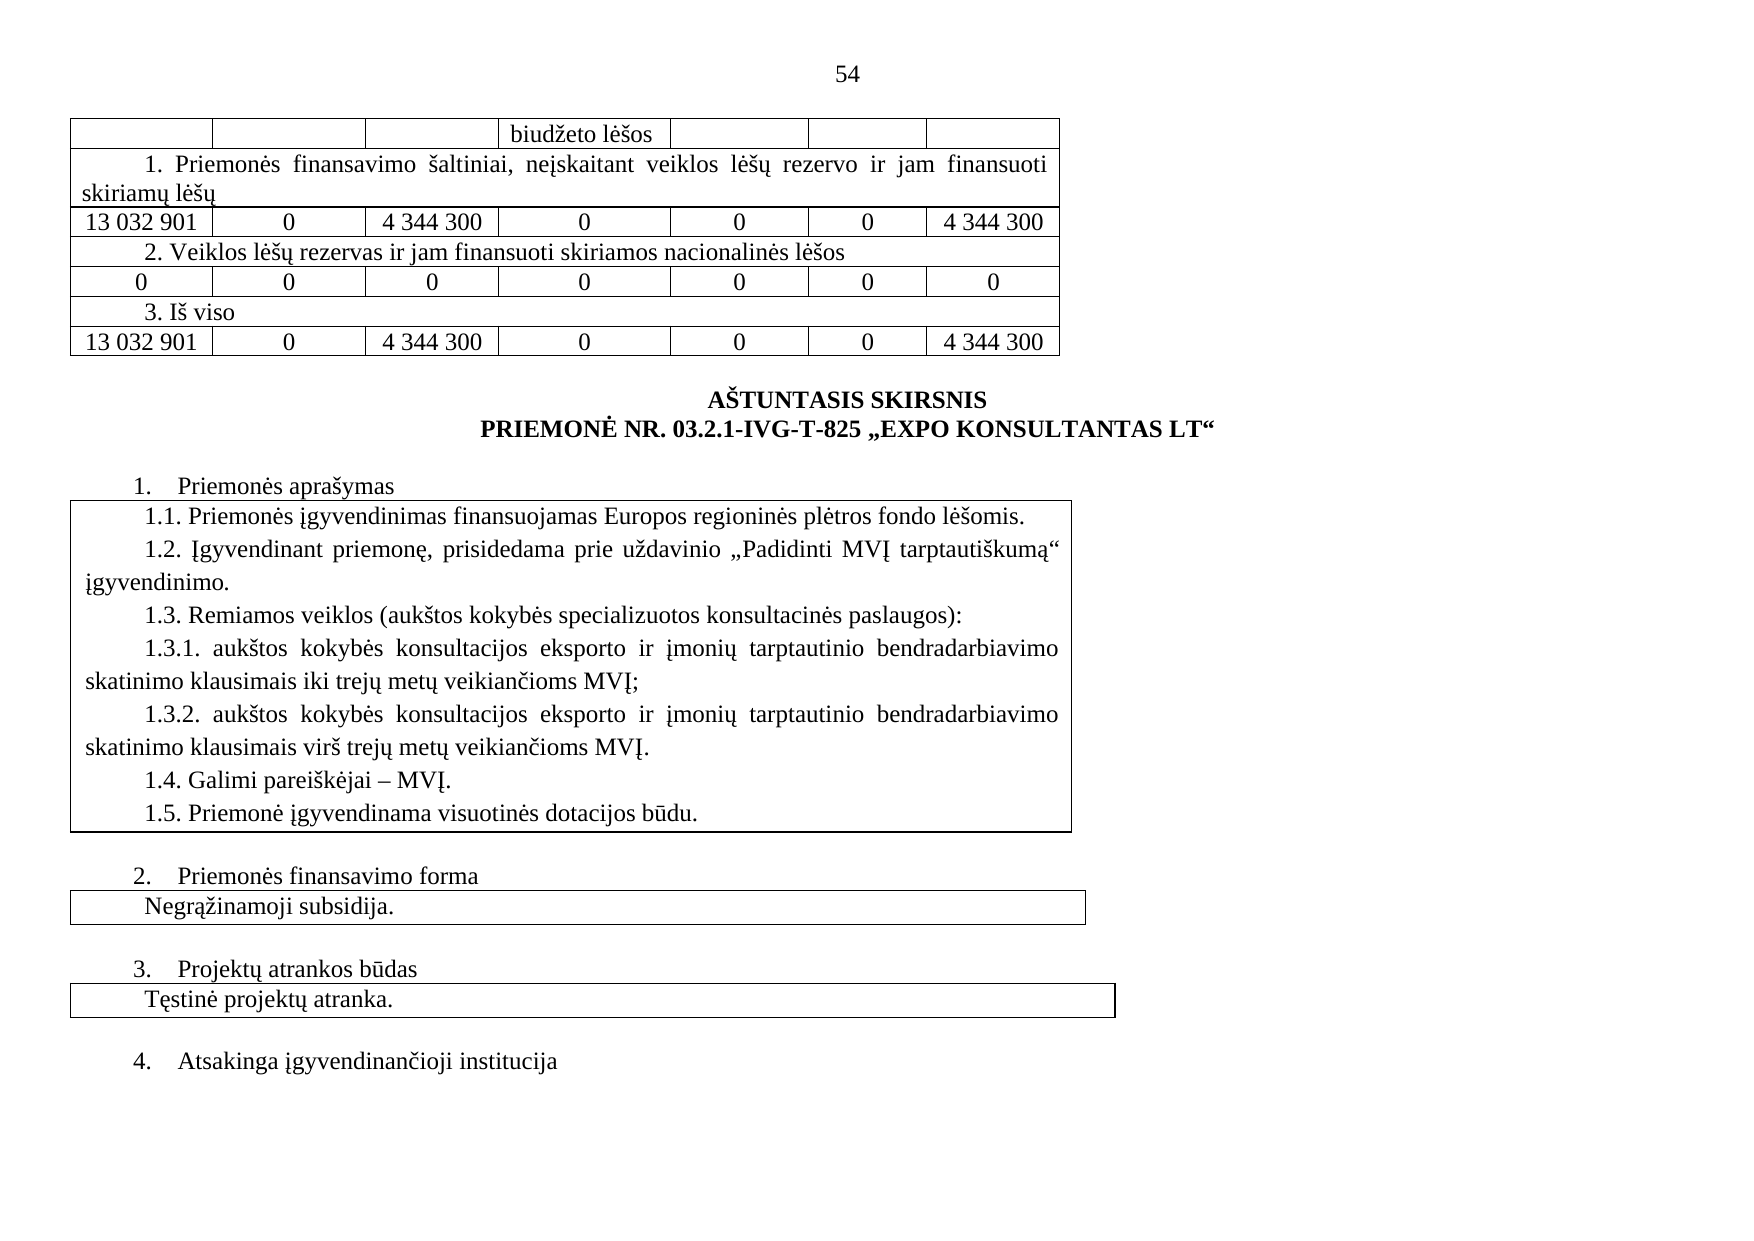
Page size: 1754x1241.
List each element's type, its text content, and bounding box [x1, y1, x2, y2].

table_cell 0 [671, 267, 808, 296]
table_cell [671, 119, 808, 148]
text 2. Priemonės finansavimo forma [133, 861, 1636, 890]
table_cell 3. Iš viso [71, 297, 1059, 326]
table_cell 1.5. Priemonė įgyvendinama visuotinės dotacijos būdu. [71, 799, 1071, 831]
table_cell [927, 119, 1059, 148]
table_cell 0 [213, 267, 365, 296]
table_cell [366, 119, 498, 148]
table_cell 0 [927, 267, 1059, 296]
table_cell 13 032 901 [71, 327, 212, 355]
table_cell biudžeto lėšos [499, 119, 670, 148]
table_cell 0 [71, 267, 212, 296]
text PRIEMONĖ NR. 03.2.1-IVG-T-825 „EXPO KONSULTANTAS LT“ [59, 414, 1636, 443]
table_cell 0 [366, 267, 498, 296]
table_cell 1. Priemonės finansavimo šaltiniai, neįskaitant veiklos lėšų rezervo ir jam finansuoti skiriamų lėšų [71, 149, 1059, 206]
table_cell 4 344 300 [366, 208, 498, 236]
table_cell 4 344 300 [927, 327, 1059, 355]
table_header Negrąžinamoji subsidija. [71, 891, 1085, 924]
table_header 1.1. Priemonės įgyvendinimas finansuojamas Europos regioninės plėtros fondo lėšomis. 1.2. Įgyvendinant priemonę, prisidedama prie uždavinio „Padidinti MVĮ tarptautiškumą“ įgyvendinimo. [71, 501, 1071, 600]
table_cell 4 344 300 [366, 327, 498, 355]
table_cell 2. Veiklos lėšų rezervas ir jam finansuoti skiriamos nacionalinės lėšos [71, 237, 1059, 266]
table_cell 13 032 901 [71, 208, 212, 236]
table_cell [213, 119, 365, 148]
text 1. Priemonės aprašymas [133, 471, 1636, 500]
table_cell 0 [499, 327, 670, 355]
table_cell 0 [671, 327, 808, 355]
text 3. Projektų atrankos būdas [133, 954, 1636, 983]
table_cell 0 [499, 208, 670, 236]
text AŠTUNTASIS SKIRSNIS [59, 385, 1636, 414]
table_cell 0 [809, 267, 926, 296]
table_cell [71, 119, 212, 148]
table_cell 0 [213, 327, 365, 355]
table_cell 0 [671, 208, 808, 236]
text 4. Atsakinga įgyvendinančioji institucija [133, 1046, 1636, 1075]
table_cell 1.4. Galimi pareiškėjai – MVĮ. [71, 765, 1071, 798]
table_cell 0 [499, 267, 670, 296]
table_cell 0 [809, 208, 926, 236]
table_cell 0 [213, 208, 365, 236]
table_cell [809, 119, 926, 148]
table_header Tęstinė projektų atranka. [71, 984, 1114, 1017]
table_cell 1.3. Remiamos veiklos (aukštos kokybės specializuotos konsultacinės paslaugos): 1.3.1. aukštos kokybės konsultacijos eksporto ir įmonių tarptautinio bendradarbiavimo skatinimo klausimais iki trejų metų veikiančioms MVĮ; 1.3.2. aukštos kokybės konsultacijos eksporto ir įmonių tarptautinio bendradarbiavimo skatinimo klausimais virš trejų metų veikiančioms MVĮ. [71, 600, 1071, 765]
table_cell 4 344 300 [927, 208, 1059, 236]
table_cell 0 [809, 327, 926, 355]
